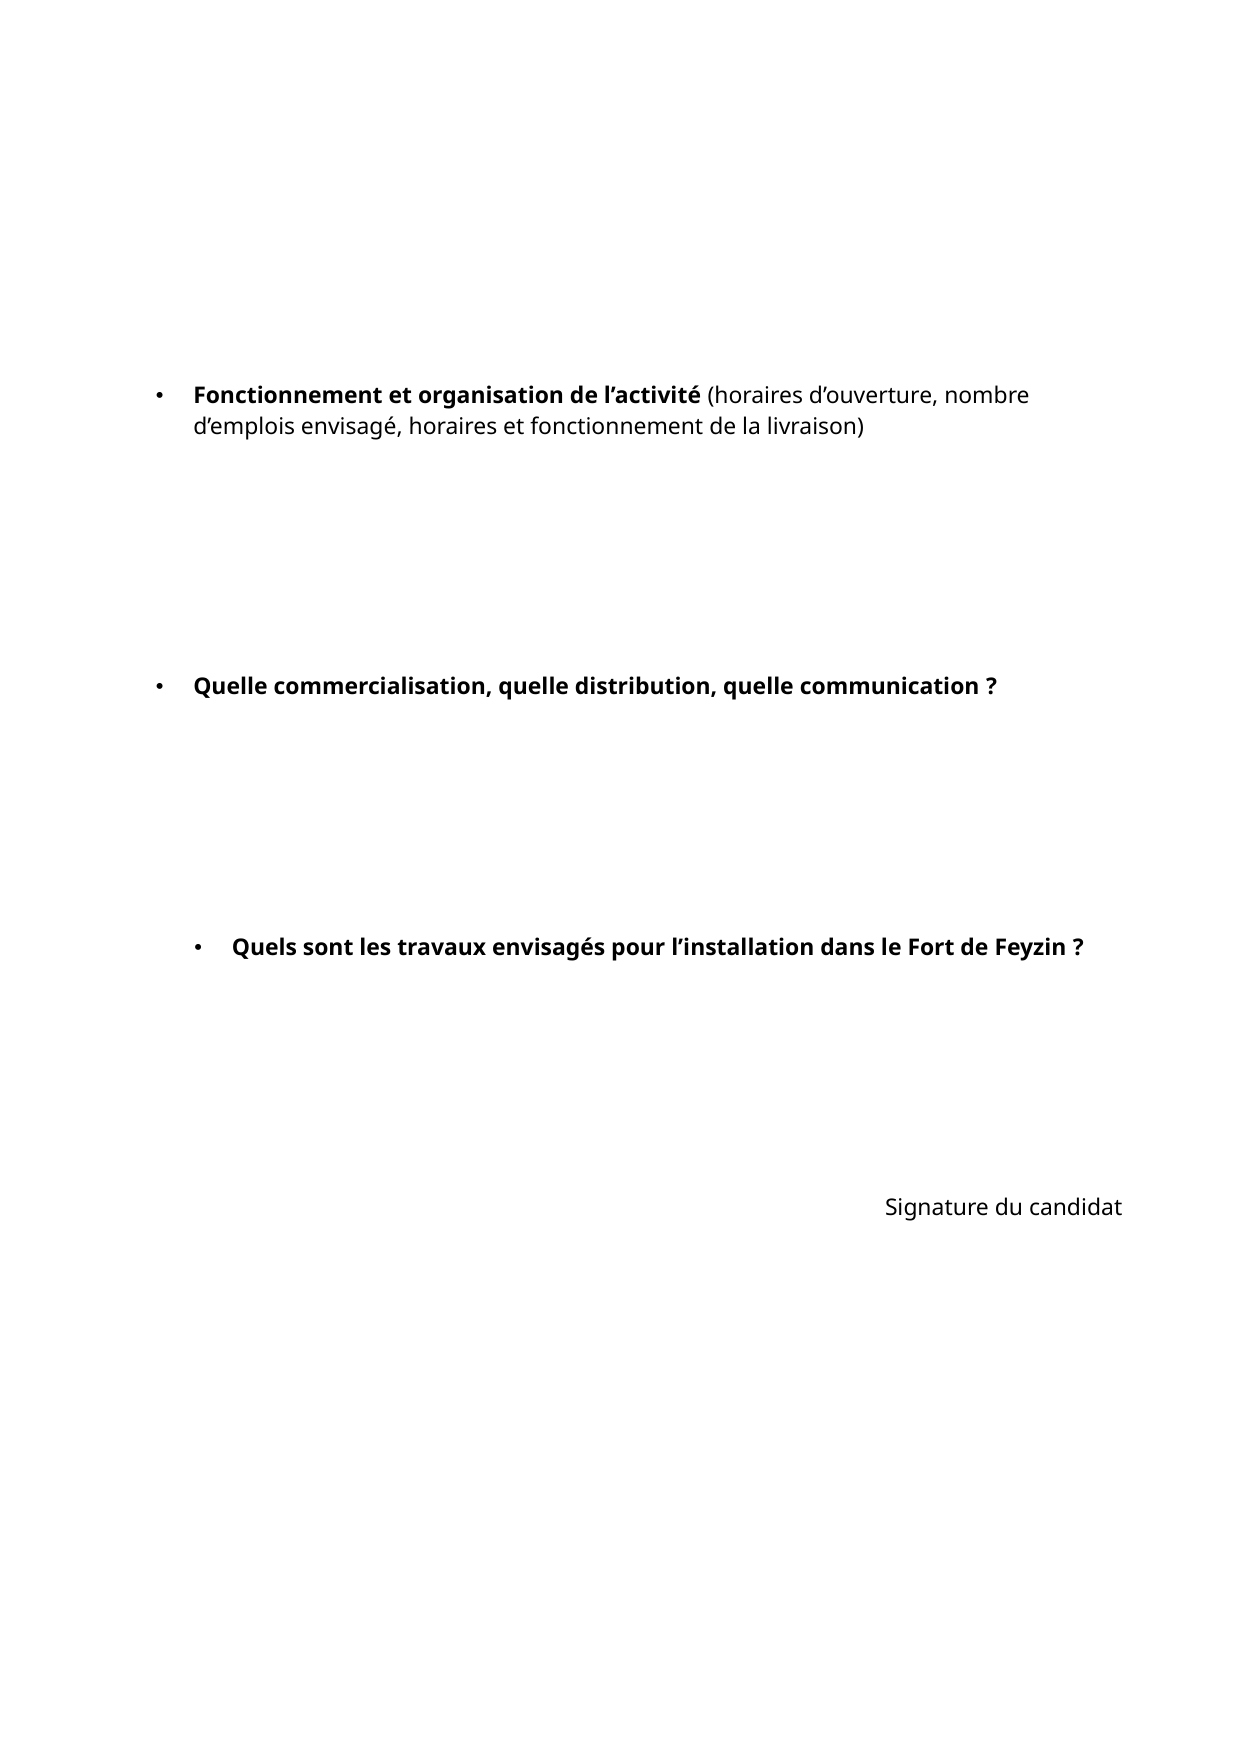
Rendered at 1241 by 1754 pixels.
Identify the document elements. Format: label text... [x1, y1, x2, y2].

subtitle Quels sont les travaux envisagés pour l’installation dans le Fort de Feyzin ? [156, 931, 1122, 962]
subtitle Signature du candidat [118, 1191, 1122, 1222]
subtitle Fonctionnement et organisation de l’activité (horaires d’ouverture, nombre d’emplois envisagé, horaires et fonctionnement de la livraison) [156, 378, 1122, 441]
subtitle Quelle commercialisation, quelle distribution, quelle communication ? [156, 670, 1122, 701]
